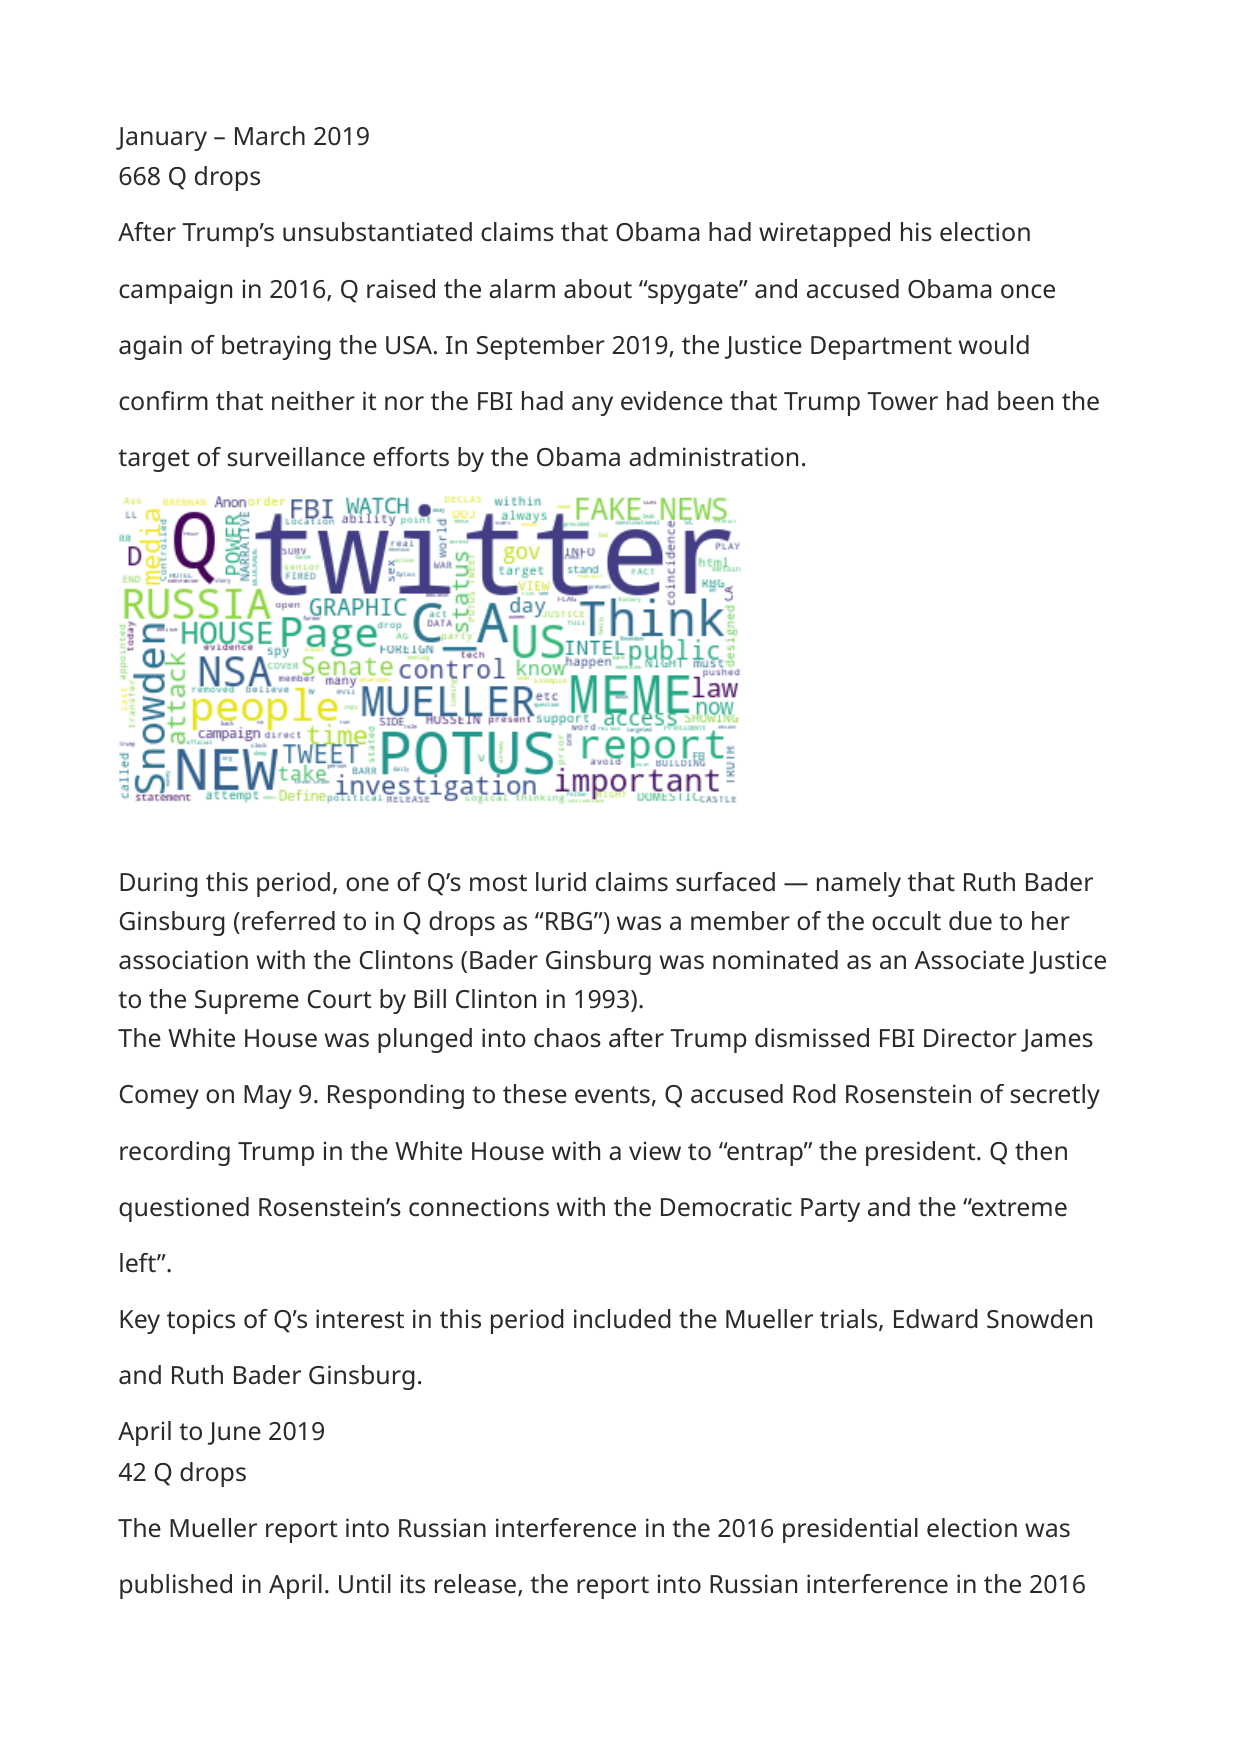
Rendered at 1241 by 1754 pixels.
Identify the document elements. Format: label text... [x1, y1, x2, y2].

subtitle January – March 2019 [118, 118, 1122, 152]
subtitle April to June 2019 [118, 1414, 1122, 1448]
text 42 Q drops [118, 1455, 1122, 1489]
text Key topics of Q’s interest in this period included the Mueller trials, Edward Snowden and Ruth Bader Ginsburg. [118, 1302, 1122, 1392]
text 668 Q drops [118, 159, 1122, 193]
text The White House was plunged into chaos after Trump dismissed FBI Director James Comey on May 9. Responding to these events, Q accused Rod Rosenstein of secretly recording Trump in the White House with a view to “entrap” the president. Q then questioned Rosenstein’s connections with the Democratic Party and the “extreme left”. [118, 1021, 1122, 1279]
text The Mueller report into Russian interference in the 2016 presidential election was published in April. Until its release, the report into Russian interference in the 2016 [118, 1511, 1122, 1601]
text During this period, one of Q’s most lurid claims surfaced — namely that Ruth Bader Ginsburg (referred to in Q drops as “RBG”) was a member of the occult due to her association with the Clintons (Bader Ginsburg was nominated as an Associate Justice to the Supreme Court by Bill Clinton in 1993). [118, 825, 1122, 1016]
text After Trump’s unsubstantiated claims that Obama had wiretapped his election campaign in 2016, Q raised the alarm about “spygate” and accused Obama once again of betraying the USA. In September 2019, the Justice Department would confirm that neither it nor the FBI had any evidence that Trump Tower had been the target of surveillance efforts by the Obama administration. [118, 215, 1122, 474]
picture [118, 495, 744, 809]
